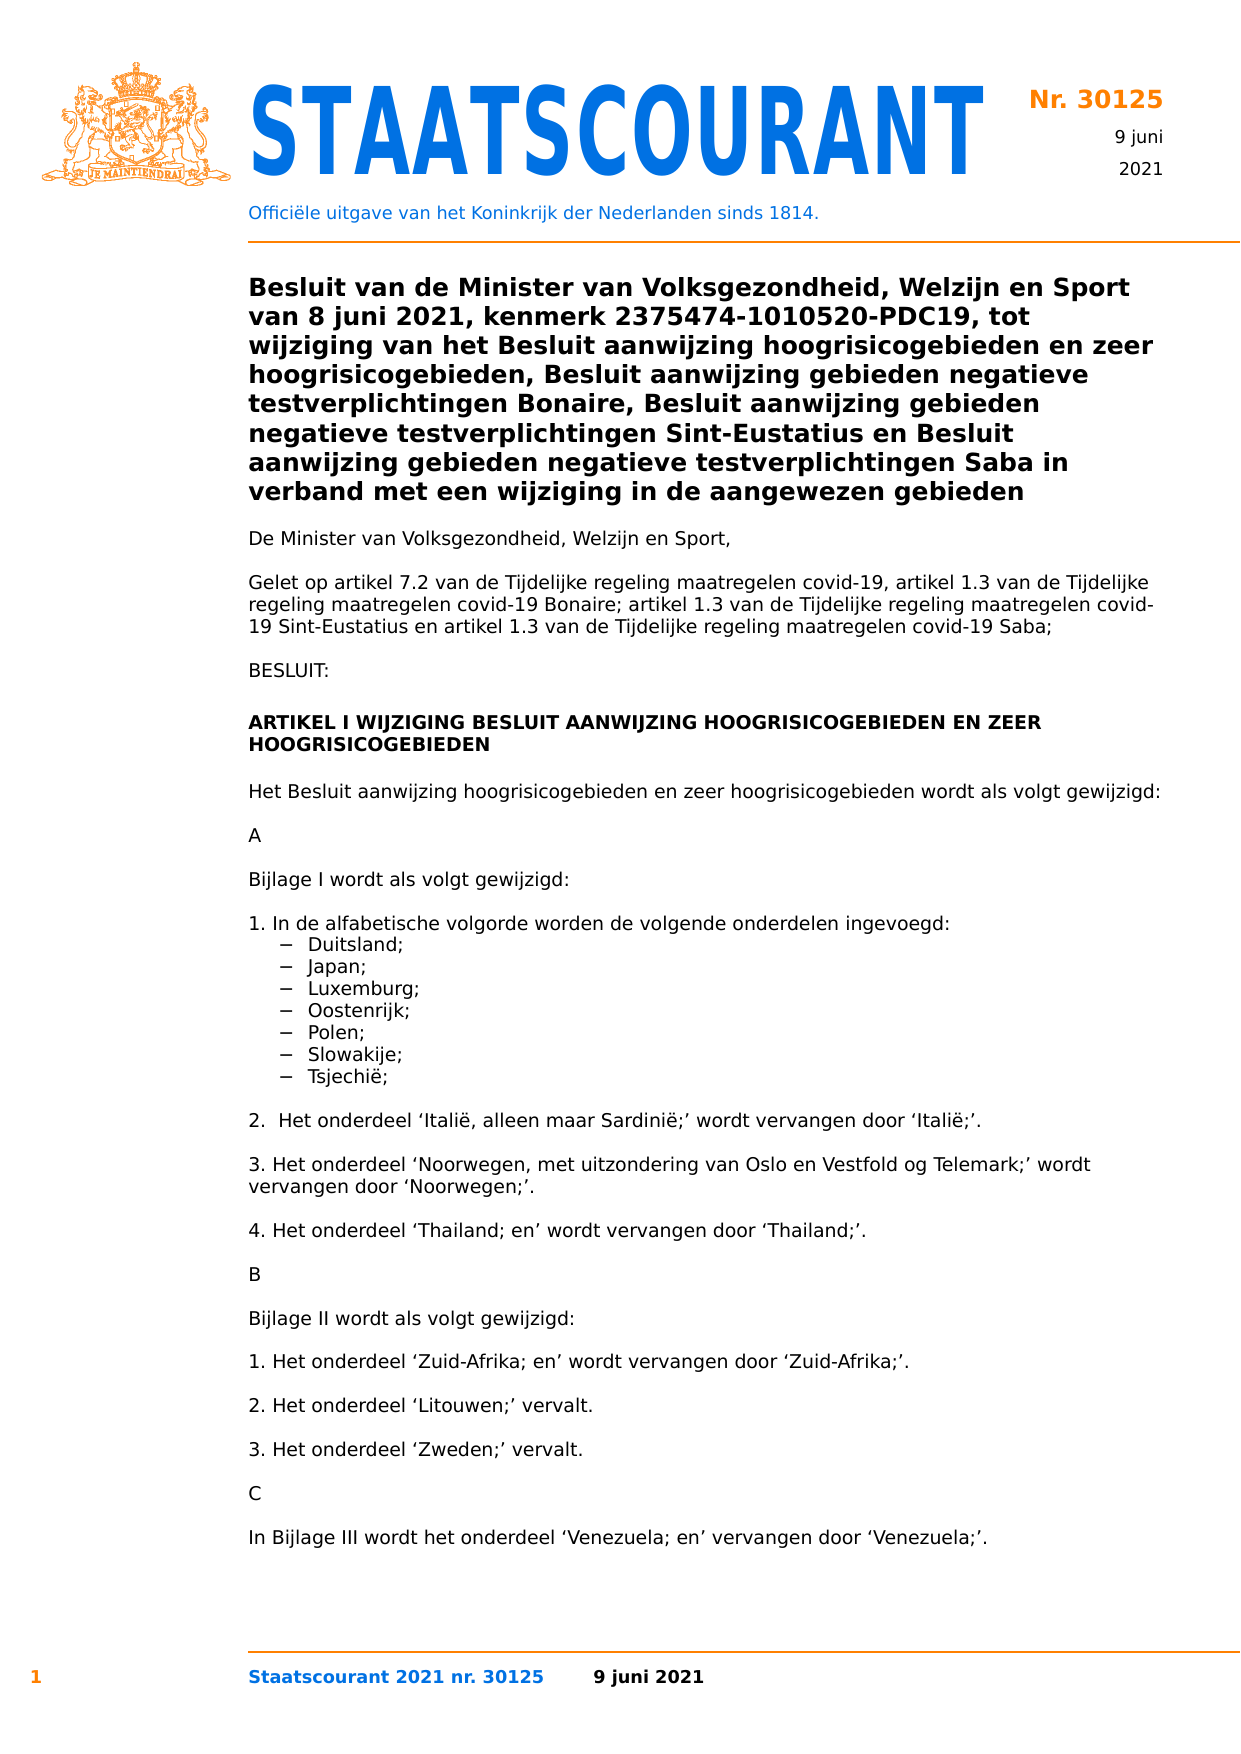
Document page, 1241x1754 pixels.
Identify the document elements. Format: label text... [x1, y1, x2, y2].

text − Oostenrijk; [278, 1000, 1163, 1022]
text − Japan; [278, 956, 1163, 978]
table_header STAATSCOURANT [248, 62, 998, 203]
text Bijlage II wordt als volgt gewijzigd: [248, 1307, 1163, 1329]
text 2. Het onderdeel ‘Litouwen;’ vervalt. [248, 1395, 1163, 1417]
text − Polen; [278, 1022, 1163, 1044]
text − Slowakije; [278, 1044, 1163, 1066]
text 3. Het onderdeel ‘Zweden;’ vervalt. [248, 1439, 1163, 1461]
text B [248, 1264, 1163, 1286]
table_cell 9 juni [998, 121, 1240, 153]
text − Luxemburg; [278, 978, 1163, 1000]
text Bijlage I wordt als volgt gewijzigd: [248, 868, 1163, 891]
subtitle Besluit van de Minister van Volksgezondheid, Welzijn en Sport van 8 juni 2021, kenmerk 2375474-1010520-PDC19, tot wijziging van het Besluit aanwijzing hoogrisicogebieden en zeer hoogrisicogebieden, Besluit aanwijzing gebieden negatieve testverplichtingen Bonaire, Besluit aanwijzing gebieden negatieve testverplichtingen Sint-Eustatius en Besluit aanwijzing gebieden negatieve testverplichtingen Saba in verband met een wijziging in de aangewezen gebieden [248, 273, 1163, 506]
picture [41, 62, 231, 186]
text 1. Het onderdeel ‘Zuid-Afrika; en’ wordt vervangen door ‘Zuid-Afrika;’. [248, 1351, 1163, 1373]
table_cell 2021 [998, 153, 1240, 203]
text 4. Het onderdeel ‘Thailand; en’ wordt vervangen door ‘Thailand;’. [248, 1220, 1163, 1242]
text BESLUIT: [248, 660, 1163, 682]
text A [248, 825, 1163, 847]
text De Minister van Volksgezondheid, Welzijn en Sport, [248, 528, 1163, 550]
text C [248, 1483, 1163, 1505]
subtitle ARTIKEL I WIJZIGING BESLUIT AANWIJZING HOOGRISICOGEBIEDEN EN ZEER HOOGRISICOGEBIEDEN [248, 712, 1163, 756]
text 1. In de alfabetische volgorde worden de volgende onderdelen ingevoegd: [248, 912, 1163, 934]
text Gelet op artikel 7.2 van de Tijdelijke regeling maatregelen covid-19, artikel 1.3 van de Tijdelijke regeling maatregelen covid-19 Bonaire; artikel 1.3 van de Tijdelijke regeling maatregelen covid-19 Sint-Eustatius en artikel 1.3 van de Tijdelijke regeling maatregelen covid-19 Saba; [248, 572, 1163, 638]
text Het Besluit aanwijzing hoogrisicogebieden en zeer hoogrisicogebieden wordt als volgt gewijzigd: [248, 781, 1163, 803]
text − Duitsland; [278, 934, 1163, 956]
text − Tsjechië; [278, 1066, 1163, 1088]
table_header [25, 62, 248, 241]
table_cell Officiële uitgave van het Koninkrijk der Nederlanden sinds 1814. [248, 203, 1240, 241]
text 2. Het onderdeel ‘Italië, alleen maar Sardinië;’ wordt vervangen door ‘Italië;’. [248, 1110, 1163, 1132]
text 3. Het onderdeel ‘Noorwegen, met uitzondering van Oslo en Vestfold og Telemark;’ wordt vervangen door ‘Noorwegen;’. [248, 1154, 1163, 1198]
text In Bijlage III wordt het onderdeel ‘Venezuela; en’ vervangen door ‘Venezuela;’. [248, 1527, 1163, 1549]
table_header Nr. 30125 [998, 62, 1240, 121]
